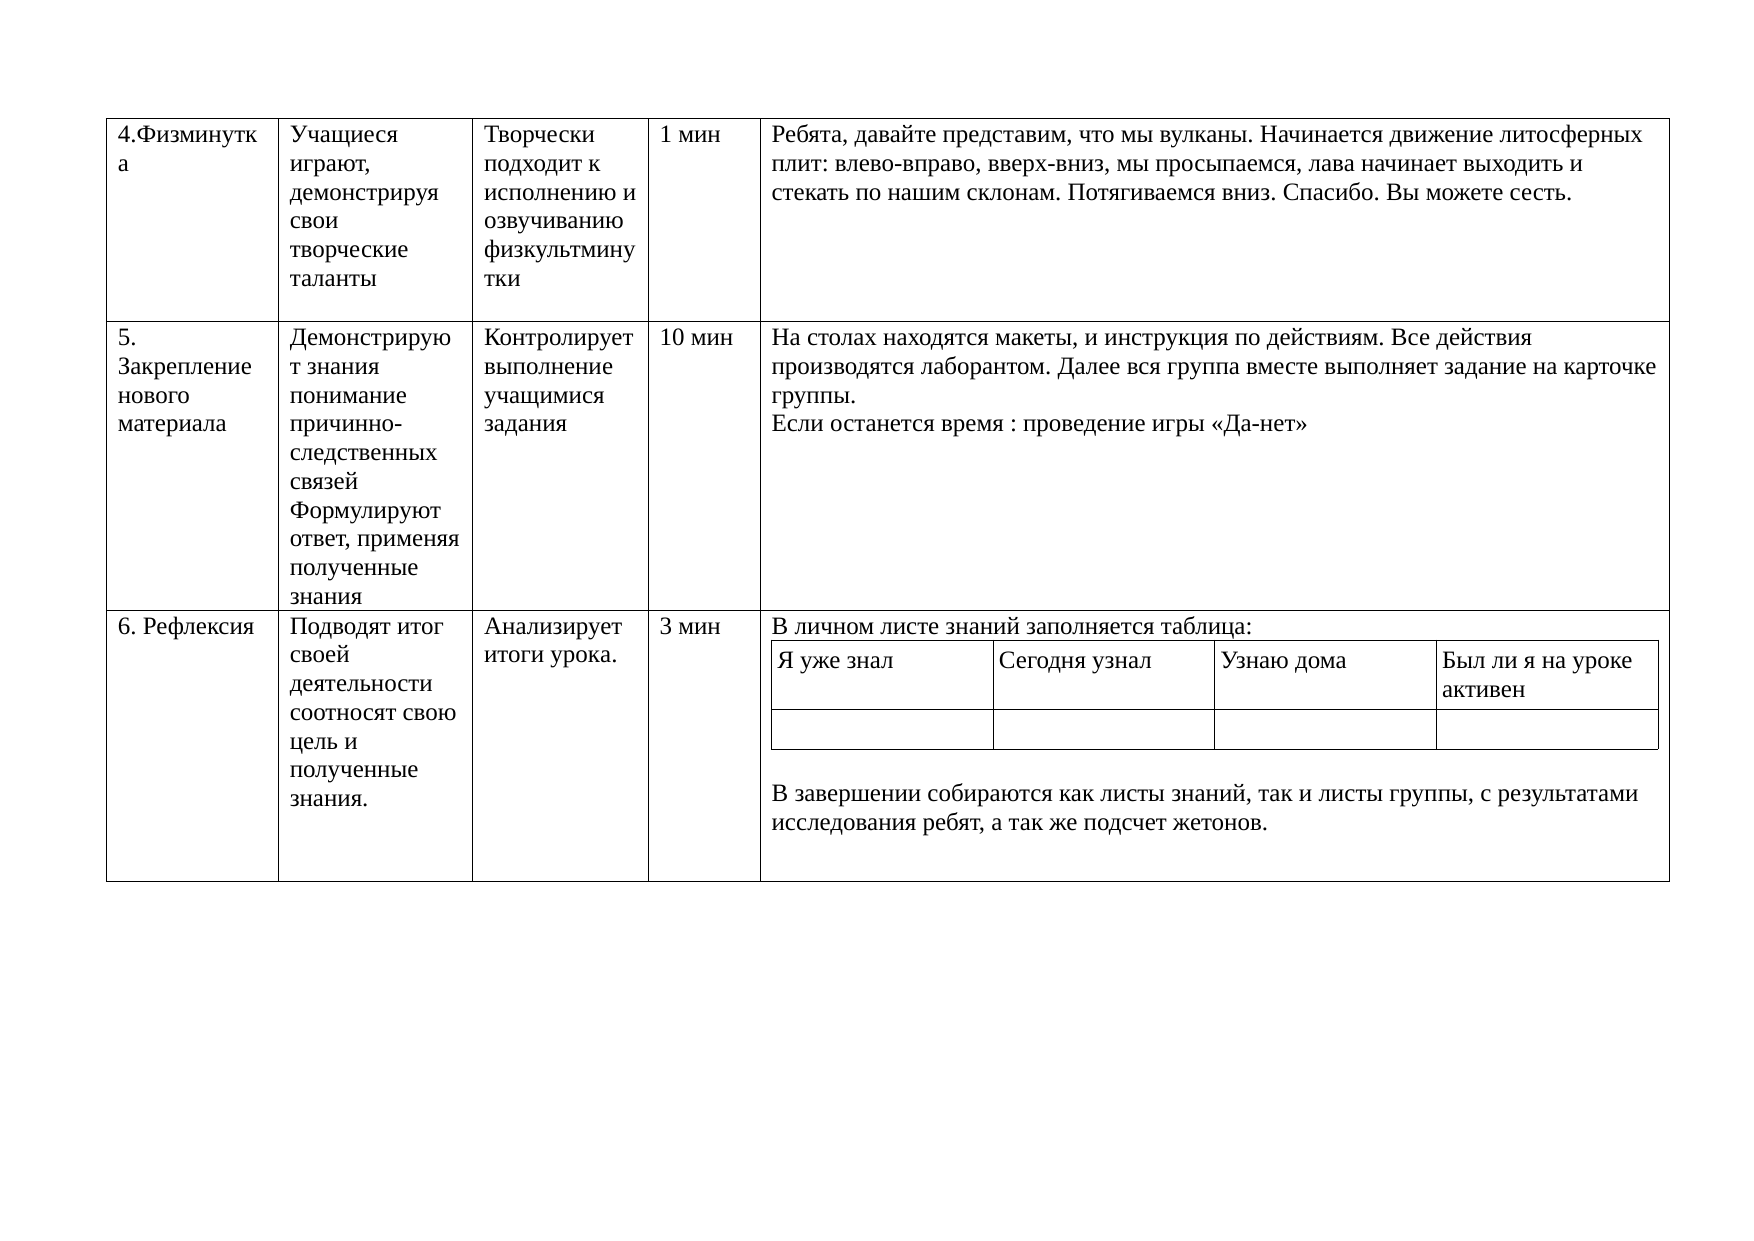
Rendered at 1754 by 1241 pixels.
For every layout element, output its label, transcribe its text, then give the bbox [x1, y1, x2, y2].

table_cell 1 мин [649, 119, 760, 321]
table_cell 6. Рефлексия [107, 611, 278, 881]
table_cell Анализирует итоги урока. [473, 611, 648, 881]
table_cell [1215, 710, 1436, 749]
table_cell Ребята, давайте представим, что мы вулканы. Начинается движение литосферных плит: влево-вправо, вверх-вниз, мы просыпаемся, лава начинает выходить и стекать по нашим склонам. Потягиваемся вниз. Спасибо. Вы можете сесть. [761, 119, 1669, 321]
table_cell Творчески подходит к исполнению и озвучиванию физкультминутки [473, 119, 648, 321]
table_cell 5. Закрепление нового материала [107, 322, 278, 610]
table_cell 3 мин [649, 611, 760, 881]
table_cell Учащиеся играют, демонстрируя свои творческие таланты [279, 119, 472, 321]
table_header Узнаю дома [1215, 641, 1436, 709]
table_cell На столах находятся макеты, и инструкция по действиям. Все действия производятся лаборантом. Далее вся группа вместе выполняет задание на карточке группы. Если останется время : проведение игры «Да-нет» [761, 322, 1669, 610]
table_cell 10 мин [649, 322, 760, 610]
table_cell Демонстрируют знания понимание причинно-следственных связей Формулируют ответ, применяя полученные знания [279, 322, 472, 610]
table_header Был ли я на уроке активен [1437, 641, 1658, 709]
table_cell Контролирует выполнение учащимися задания [473, 322, 648, 610]
table_cell 4.Физминутка [107, 119, 278, 321]
table_cell Подводят итог своей деятельности соотносят свою цель и полученные знания. [279, 611, 472, 881]
table_cell [994, 710, 1214, 749]
table_header Я уже знал [772, 641, 993, 709]
table_cell В личном листе знаний заполняется таблица: В завершении собираются как листы знаний, так и листы группы, с результатами исследования ребят, а так же подсчет жетонов. [761, 611, 1669, 881]
table_header Сегодня узнал [994, 641, 1214, 709]
table_cell [772, 710, 993, 749]
table_cell [1437, 710, 1658, 749]
